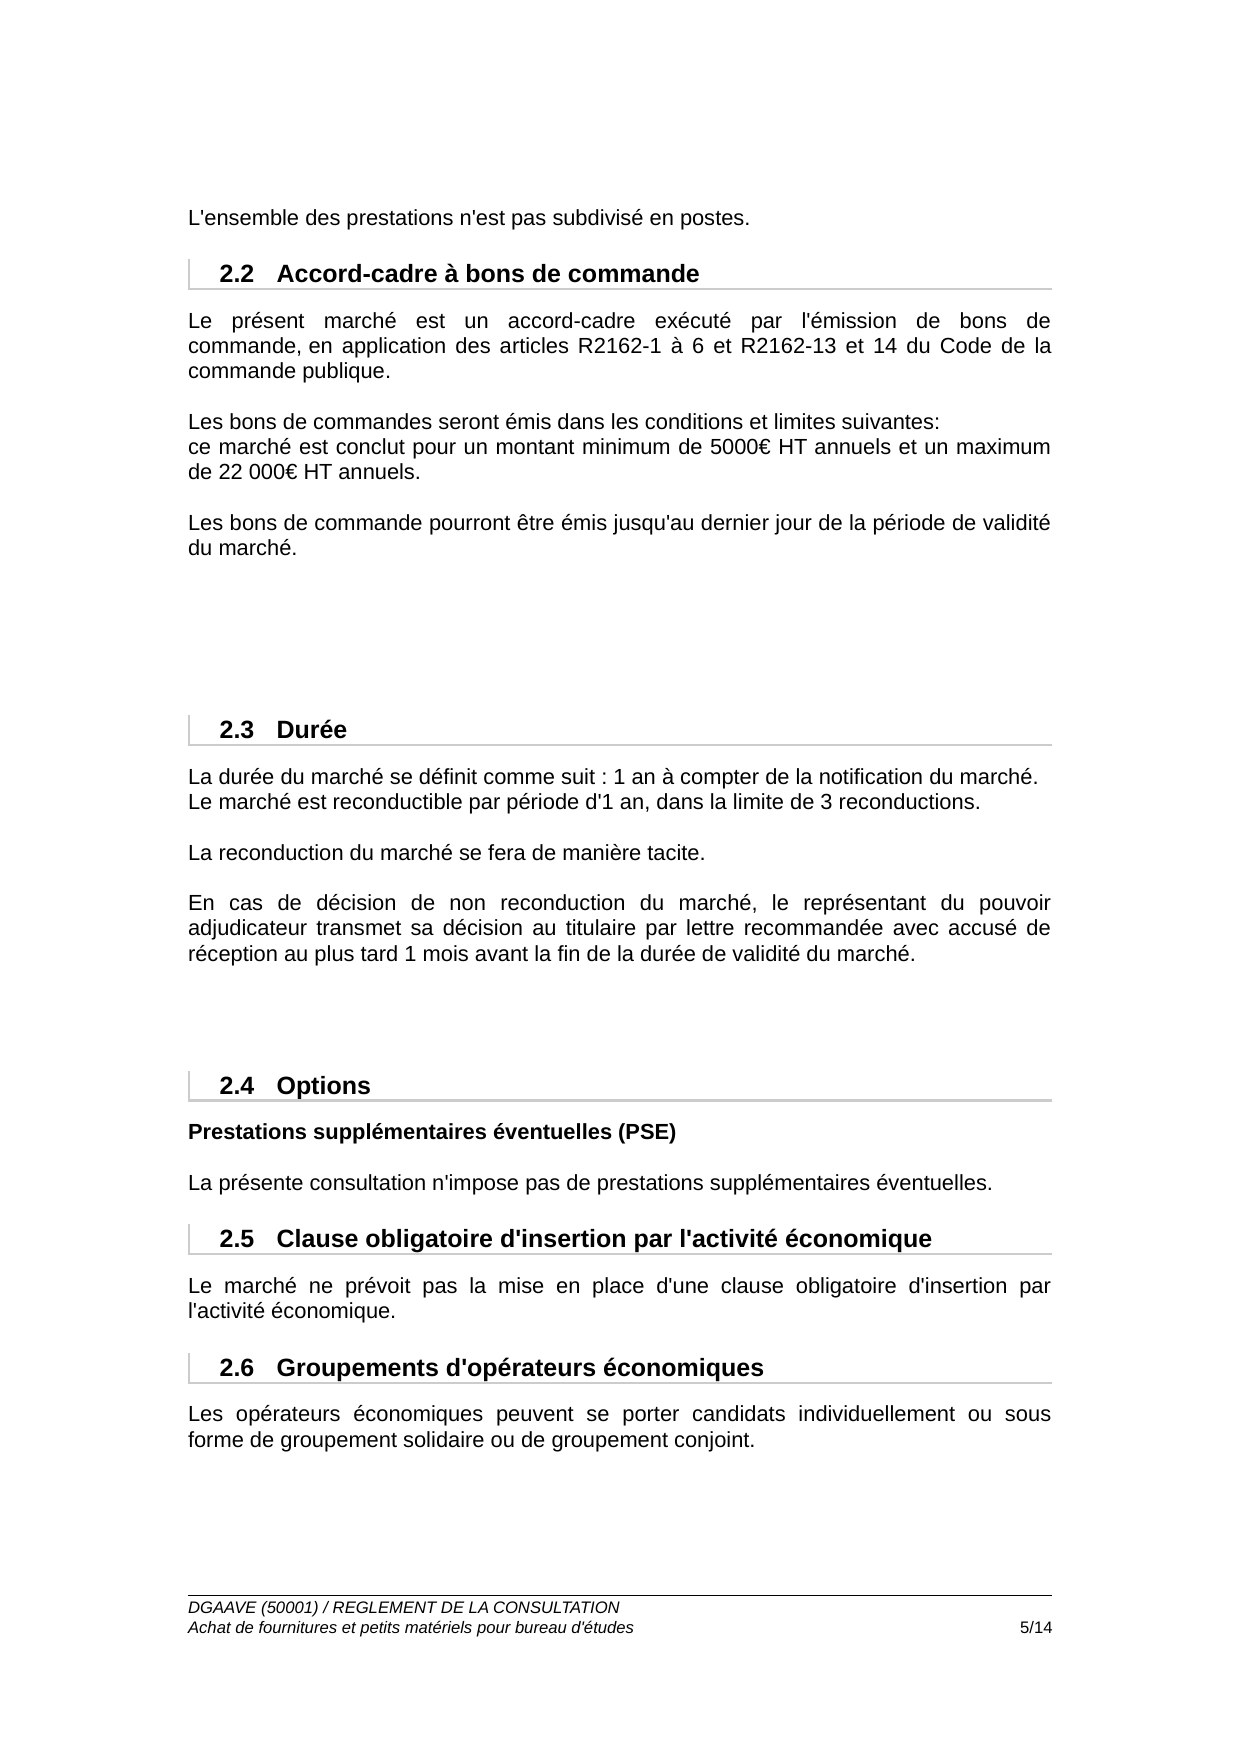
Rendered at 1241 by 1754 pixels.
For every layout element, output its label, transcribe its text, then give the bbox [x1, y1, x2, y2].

text L'ensemble des prestations n'est pas subdivisé en postes. [188, 204, 1052, 230]
subtitle Accord-cadre à bons de commande [190, 259, 1052, 288]
text Les bons de commande pourront être émis jusqu'au dernier jour de la période de validité du marché. [188, 509, 1052, 560]
text Les bons de commandes seront émis dans les conditions et limites suivantes: [188, 409, 1052, 434]
text Le présent marché est un accord-cadre exécuté par l'émission de bons de commande, en application des articles R2162-1 à 6 et R2162-13 et 14 du Code de la commande publique. [188, 308, 1052, 383]
text La durée du marché se définit comme suit : 1 an à compter de la notification du marché. [188, 764, 1052, 789]
text Les opérateurs économiques peuvent se porter candidats individuellement ou sous forme de groupement solidaire ou de groupement conjoint. [188, 1401, 1052, 1452]
text La présente consultation n'impose pas de prestations supplémentaires éventuelles. [188, 1170, 1052, 1195]
text Le marché est reconductible par période d'1 an, dans la limite de 3 reconductions. [188, 789, 1052, 814]
text En cas de décision de non reconduction du marché, le représentant du pouvoir adjudicateur transmet sa décision au titulaire par lettre recommandée avec accusé de réception au plus tard 1 mois avant la fin de la durée de validité du marché. [188, 890, 1052, 966]
text La reconduction du marché se fera de manière tacite. [188, 839, 1052, 865]
subtitle Groupements d'opérateurs économiques [190, 1353, 1052, 1382]
subtitle Clause obligatoire d'insertion par l'activité économique [190, 1224, 1052, 1253]
subtitle Durée [190, 715, 1052, 744]
text Prestations supplémentaires éventuelles (PSE) [188, 1119, 1052, 1144]
text ce marché est conclut pour un montant minimum de 5000€ HT annuels et un maximum de 22 000€ HT annuels. [188, 434, 1052, 484]
subtitle Options [190, 1071, 1052, 1099]
text Le marché ne prévoit pas la mise en place d'une clause obligatoire d'insertion par l'activité économique. [188, 1273, 1052, 1323]
